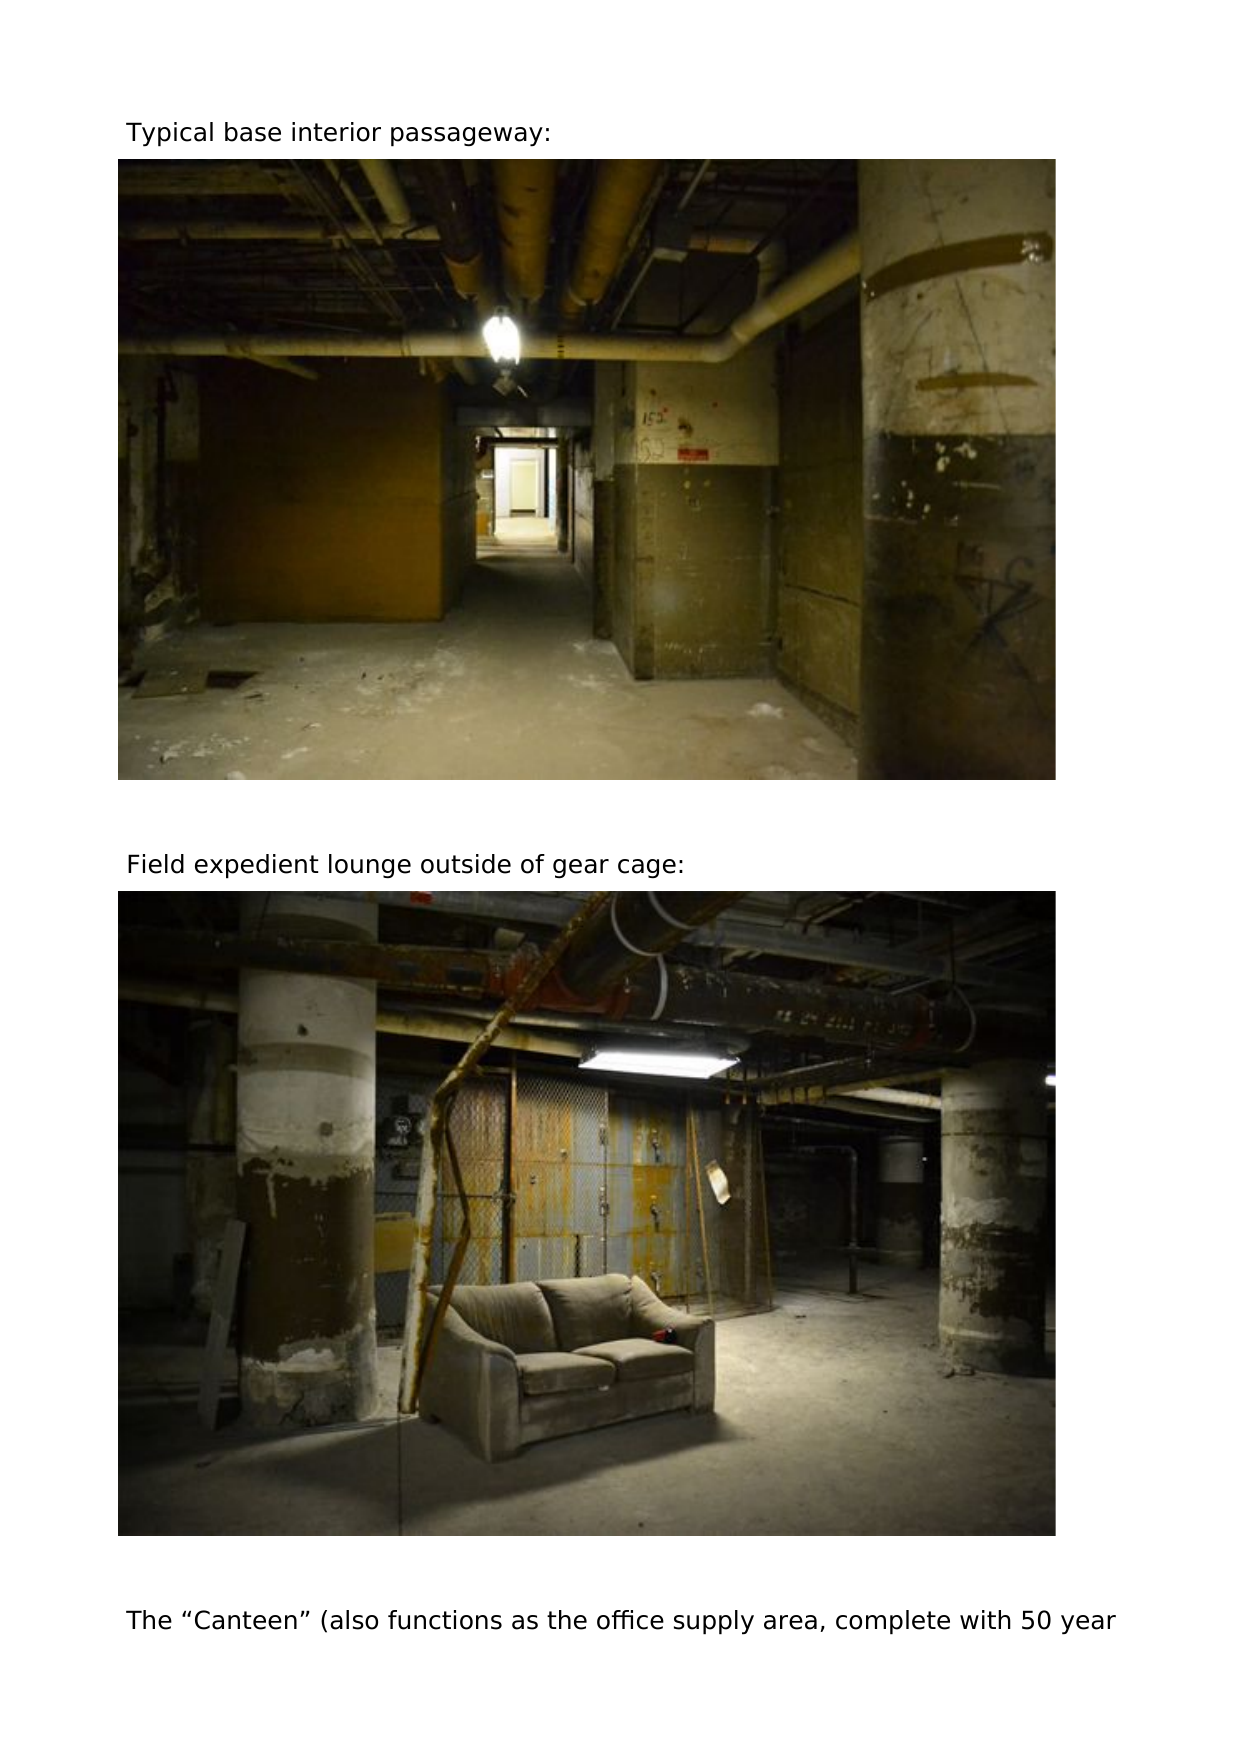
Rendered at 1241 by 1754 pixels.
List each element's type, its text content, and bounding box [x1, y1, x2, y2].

text Field expedient lounge outside of gear cage: [118, 821, 1122, 879]
text Typical base interior passageway: [118, 118, 1122, 147]
text The “Canteen” (also functions as the office supply area, complete with 50 year [118, 1577, 1122, 1635]
picture [118, 891, 1056, 1536]
picture [118, 159, 1056, 780]
